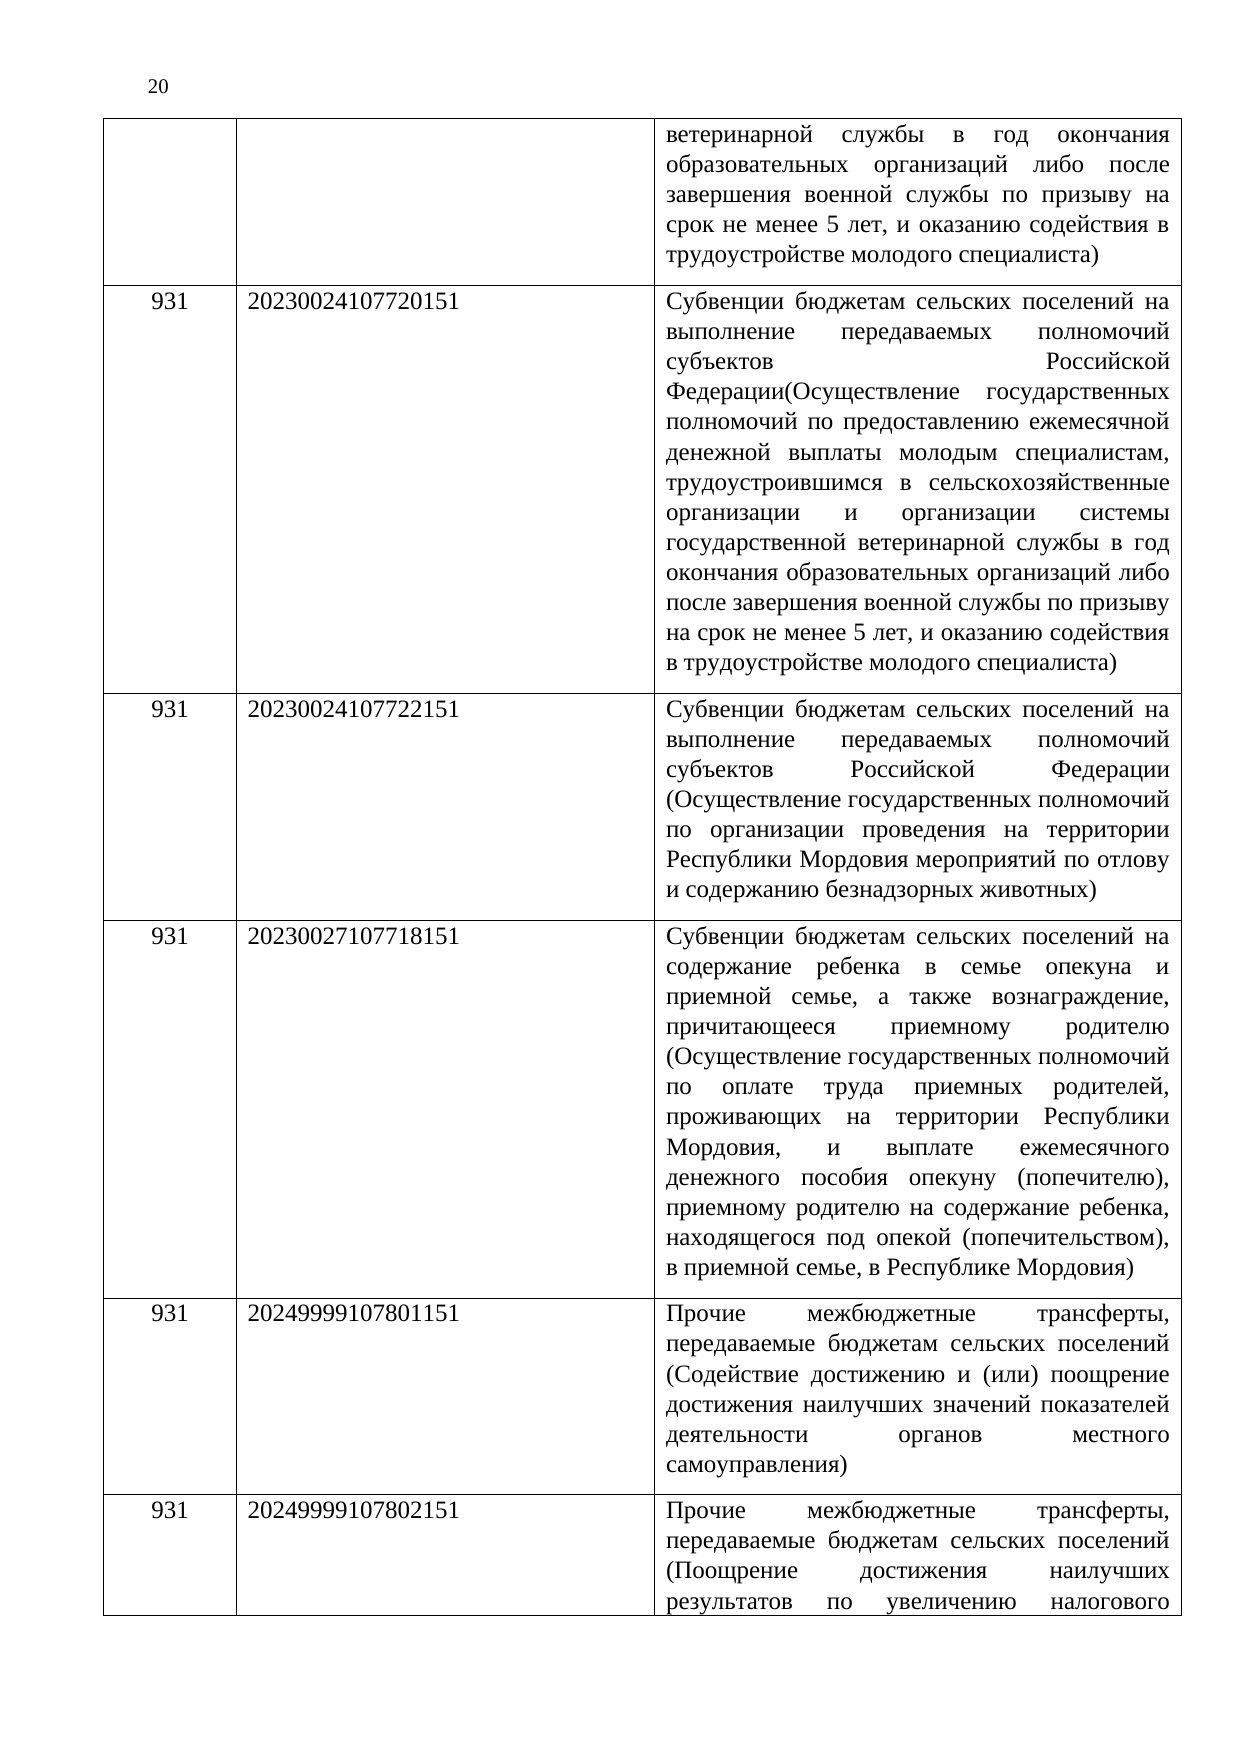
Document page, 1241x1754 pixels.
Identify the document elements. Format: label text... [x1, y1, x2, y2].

table_cell Субвенции бюджетам сельских поселений на выполнение передаваемых полномочий субъектов Российской Федерации(Осуществление государственных полномочий по предоставлению ежемесячной денежной выплаты молодым специалистам, трудоустроившимся в сельскохозяйственные организации и организации системы государственной ветеринарной службы в год окончания образовательных организаций либо после завершения военной службы по призыву на срок не менее 5 лет, и оказанию содействия в трудоустройстве молодого специалиста) [655, 286, 1181, 693]
table_cell Субвенции бюджетам сельских поселений на выполнение передаваемых полномочий субъектов Российской Федерации (Осуществление государственных полномочий по организации проведения на территории Республики Мордовия мероприятий по отлову и содержанию безнадзорных животных) [655, 694, 1181, 920]
table_cell 20230024107722151 [237, 694, 654, 920]
table_cell 931 [104, 1299, 236, 1494]
table_cell 931 [104, 1495, 236, 1614]
table_cell 20249999107802151 [237, 1495, 654, 1614]
table_cell 931 [104, 286, 236, 693]
table_cell Субвенции бюджетам сельских поселений на содержание ребенка в семье опекуна и приемной семье, а также вознаграждение, причитающееся приемному родителю (Осуществление государственных полномочий по оплате труда приемных родителей, проживающих на территории Республики Мордовия, и выплате ежемесячного денежного пособия опекуну (попечителю), приемному родителю на содержание ребенка, находящегося под опекой (попечительством), в приемной семье, в Республике Мордовия) [655, 921, 1181, 1297]
table_cell 20230027107718151 [237, 921, 654, 1297]
table_cell [104, 119, 236, 285]
table_cell 20230024107720151 [237, 286, 654, 693]
table_cell 931 [104, 921, 236, 1297]
table_cell 20249999107801151 [237, 1299, 654, 1494]
table_cell ветеринарной службы в год окончания образовательных организаций либо после завершения военной службы по призыву на срок не менее 5 лет, и оказанию содействия в трудоустройстве молодого специалиста) [655, 119, 1181, 285]
table_cell [237, 119, 654, 285]
table_cell Прочие межбюджетные трансферты, передаваемые бюджетам сельских поселений (Содействие достижению и (или) поощрение достижения наилучших значений показателей деятельности органов местного самоуправления) [655, 1299, 1181, 1494]
table_cell Прочие межбюджетные трансферты, передаваемые бюджетам сельских поселений (Поощрение достижения наилучших результатов по увеличению налогового [655, 1495, 1181, 1614]
table_cell 931 [104, 694, 236, 920]
